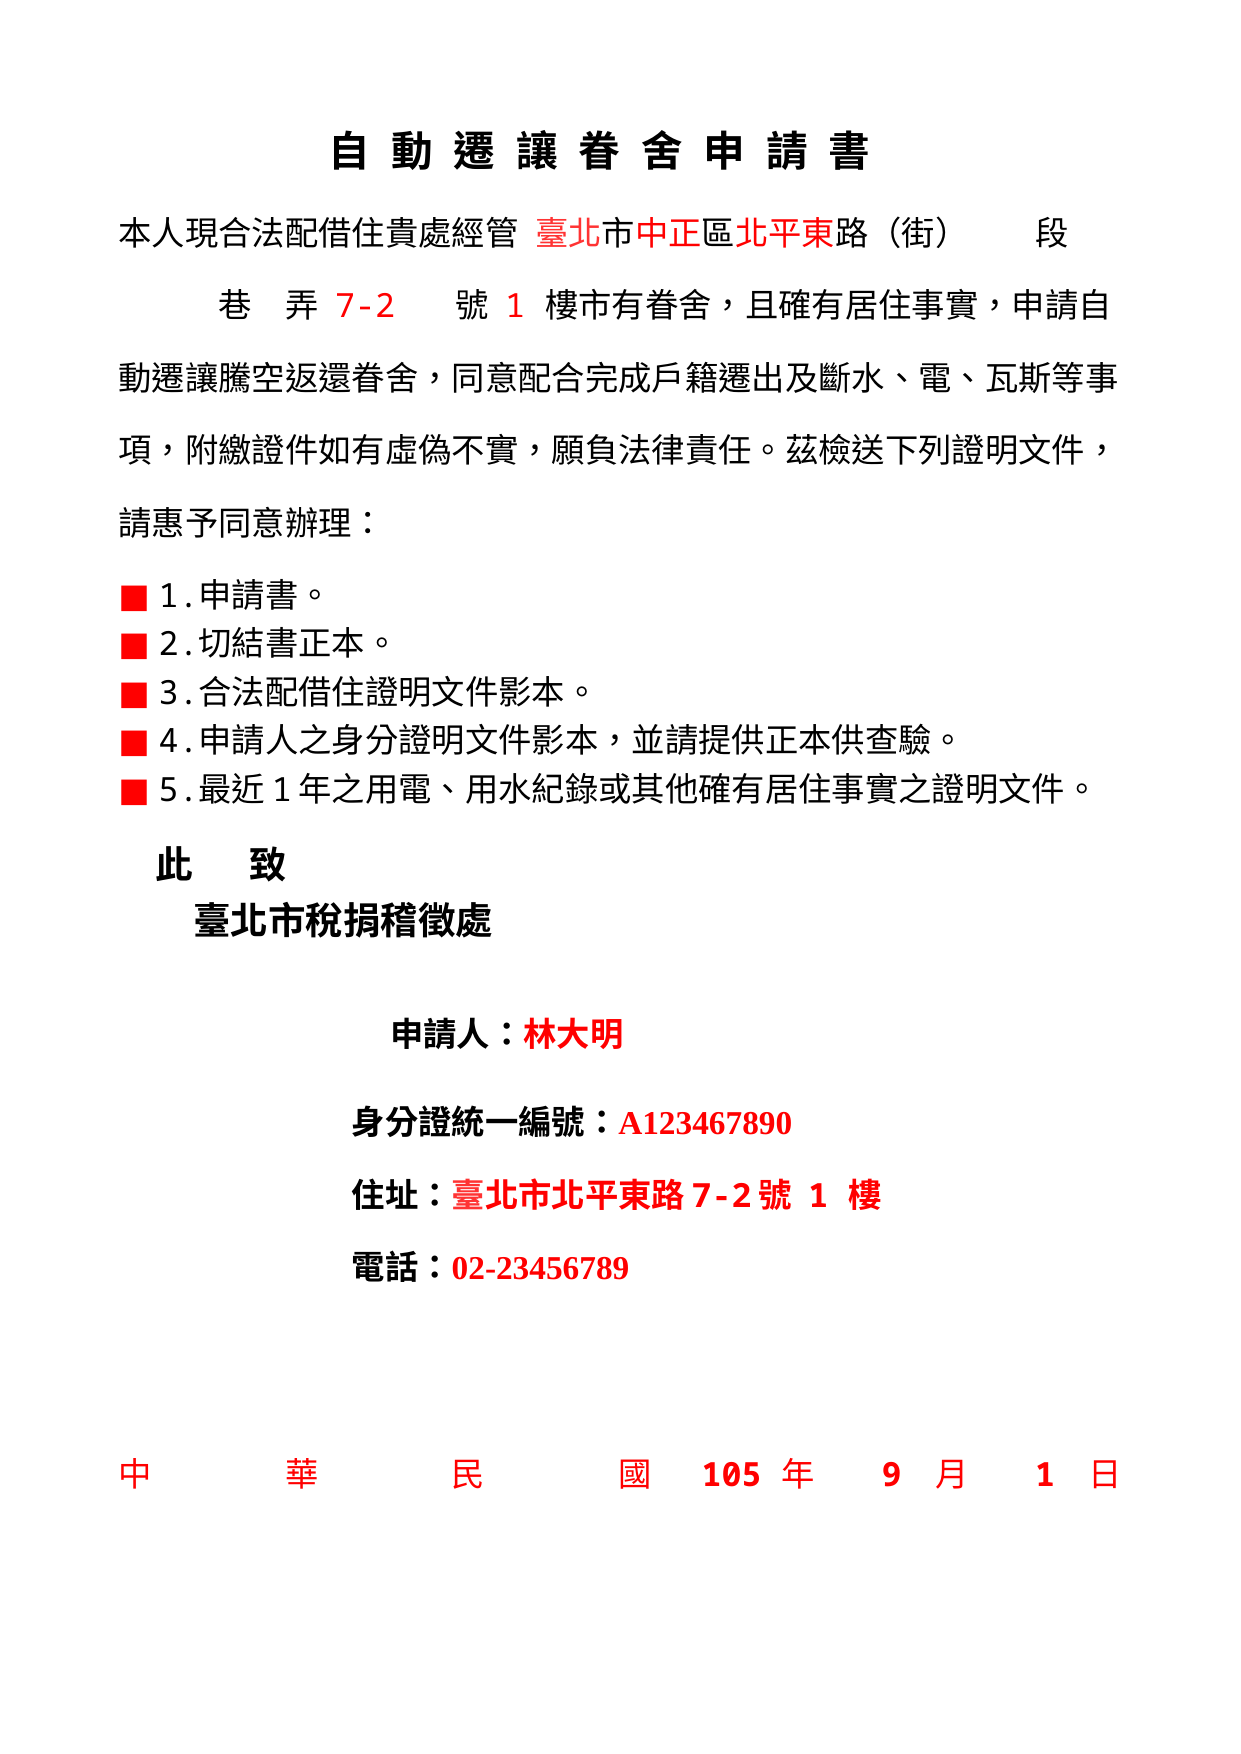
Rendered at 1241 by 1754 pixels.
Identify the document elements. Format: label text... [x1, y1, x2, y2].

text 電話：02-23456789 [118, 1241, 1122, 1289]
text ■ 3.合法配借住證明文件影本。 [118, 665, 1122, 714]
text 自 動 遷 讓 眷 舍 申 請 書 [118, 81, 1122, 178]
text 身分證統一編號：A123467890 [118, 1096, 1122, 1144]
text 巷 弄 7-2 號 1 樓市有眷舍，且確有居住事實，申請自動遷讓騰空返還眷舍，同意配合完成戶籍遷出及斷水、電、瓦斯等事項，附繳證件如有虛偽不實，願負法律責任。茲檢送下列證明文件，請惠予同意辦理： [118, 279, 1122, 544]
text 臺北市稅捐稽徵處 [193, 889, 1122, 945]
text 住址：臺北市北平東路7-2號 1 樓 [118, 1168, 1122, 1217]
text 申請人：林大明 [193, 1002, 1122, 1058]
text ■ 2.切結書正本。 [118, 617, 1122, 665]
text 中 華 民 國 105 年 9 月 1 日 [118, 1448, 1122, 1496]
text ■ 5.最近1年之用電、用水紀錄或其他確有居住事實之證明文件。 [118, 762, 1122, 811]
text ■ 1.申請書。 [118, 568, 1122, 617]
text 此 致 [118, 835, 1122, 889]
text 本人現合法配借住貴處經管 臺北市中正區北平東路（街） 段 [118, 207, 1122, 255]
text ■ 4.申請人之身分證明文件影本，並請提供正本供查驗。 [118, 714, 1122, 762]
